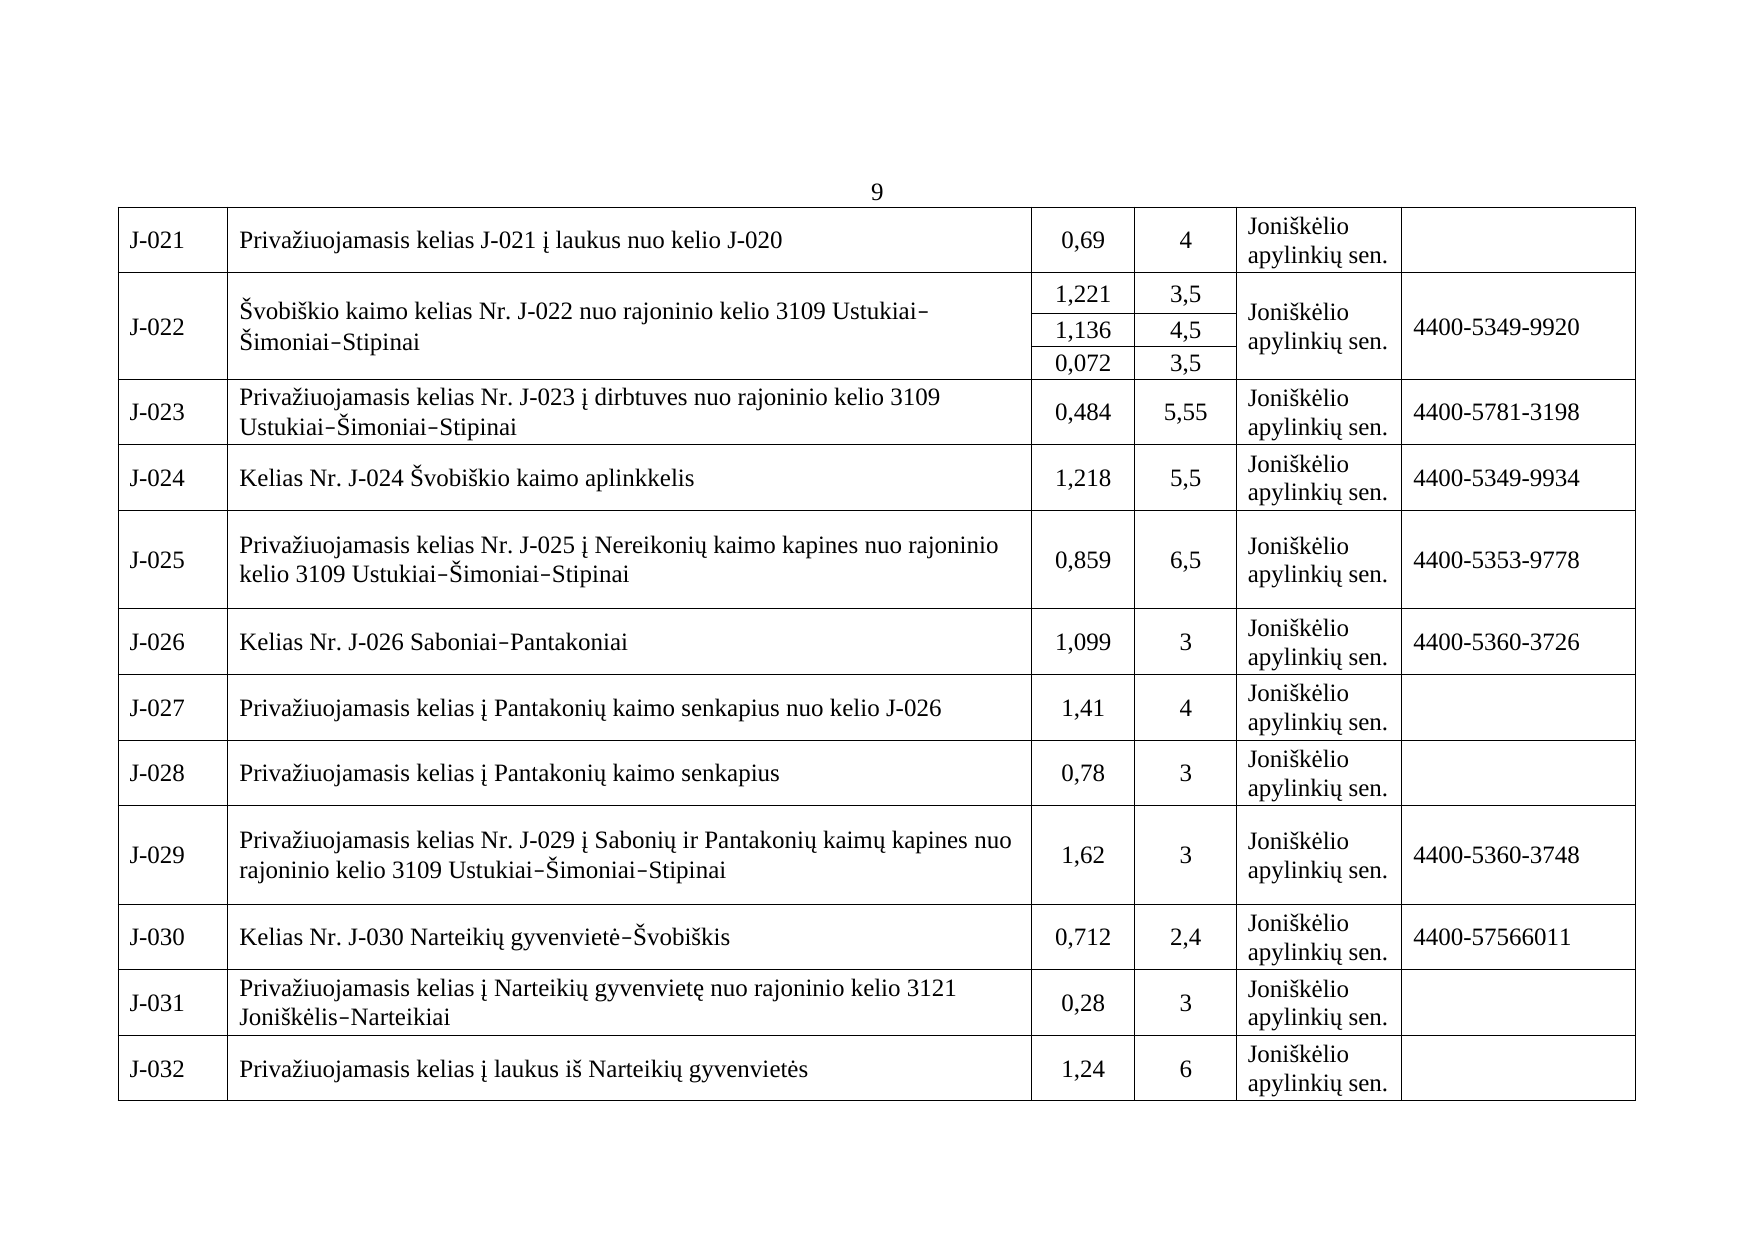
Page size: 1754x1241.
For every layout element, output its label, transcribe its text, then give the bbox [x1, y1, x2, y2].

table_cell 4400-5353-9778 [1402, 511, 1635, 608]
table_cell Joniškėlio apylinkių sen. [1237, 1036, 1401, 1100]
table_cell 1,218 [1032, 445, 1134, 510]
table_cell J-028 [119, 741, 227, 805]
table_cell 4400-5349-9934 [1402, 445, 1635, 510]
table_cell Kelias Nr. J-026 Saboniai–Pantakoniai [228, 609, 1031, 674]
table_cell J-029 [119, 806, 227, 903]
table_cell 1,41 [1032, 675, 1134, 739]
table_cell 5,5 [1135, 445, 1236, 510]
table_cell Privažiuojamasis kelias Nr. J-029 į Sabonių ir Pantakonių kaimų kapines nuo rajoninio kelio 3109 Ustukiai–Šimoniai–Stipinai [228, 806, 1031, 903]
table_cell 0,859 [1032, 511, 1134, 608]
table_cell 4400-57566011 [1402, 905, 1635, 969]
table_cell Joniškėlio apylinkių sen. [1237, 905, 1401, 969]
table_cell Joniškėlio apylinkių sen. [1237, 208, 1401, 272]
table_cell Joniškėlio apylinkių sen. [1237, 675, 1401, 739]
table_cell J-021 [119, 208, 227, 272]
table_cell 4 [1135, 208, 1236, 272]
table_cell Privažiuojamasis kelias į Narteikių gyvenvietę nuo rajoninio kelio 3121 Joniškėlis–Narteikiai [228, 970, 1031, 1035]
table_cell 4,5 [1135, 314, 1236, 346]
table_cell J-031 [119, 970, 227, 1035]
table_cell 6 [1135, 1036, 1236, 1100]
table_cell Privažiuojamasis kelias Nr. J-025 į Nereikonių kaimo kapines nuo rajoninio kelio 3109 Ustukiai–Šimoniai–Stipinai [228, 511, 1031, 608]
table_cell [1402, 675, 1635, 739]
table_cell J-023 [119, 380, 227, 444]
table_cell J-024 [119, 445, 227, 510]
table_cell 0,78 [1032, 741, 1134, 805]
table_cell 3,5 [1135, 273, 1236, 313]
table_cell [1402, 741, 1635, 805]
table_cell Joniškėlio apylinkių sen. [1237, 273, 1401, 378]
table_cell 1,099 [1032, 609, 1134, 674]
table_cell 5,55 [1135, 380, 1236, 444]
table_cell J-030 [119, 905, 227, 969]
table_cell Joniškėlio apylinkių sen. [1237, 609, 1401, 674]
table_cell 3 [1135, 806, 1236, 903]
table_cell Joniškėlio apylinkių sen. [1237, 511, 1401, 608]
table_cell Kelias Nr. J-030 Narteikių gyvenvietė–Švobiškis [228, 905, 1031, 969]
table_cell Joniškėlio apylinkių sen. [1237, 970, 1401, 1035]
table_cell 4400-5349-9920 [1402, 273, 1635, 378]
table_cell Švobiškio kaimo kelias Nr. J-022 nuo rajoninio kelio 3109 Ustukiai–Šimoniai–Stipinai [228, 273, 1031, 378]
table_cell [1402, 208, 1635, 272]
table_cell Privažiuojamasis kelias Nr. J-023 į dirbtuves nuo rajoninio kelio 3109 Ustukiai–Šimoniai–Stipinai [228, 380, 1031, 444]
table_cell 3 [1135, 741, 1236, 805]
table_cell 1,24 [1032, 1036, 1134, 1100]
table_cell J-027 [119, 675, 227, 739]
table_cell 0,28 [1032, 970, 1134, 1035]
table_cell Privažiuojamasis kelias į Pantakonių kaimo senkapius [228, 741, 1031, 805]
table_cell Privažiuojamasis kelias į laukus iš Narteikių gyvenvietės [228, 1036, 1031, 1100]
table_cell 3 [1135, 970, 1236, 1035]
table_cell 1,62 [1032, 806, 1134, 903]
table_cell J-022 [119, 273, 227, 378]
table_cell 0,484 [1032, 380, 1134, 444]
table_cell 4 [1135, 675, 1236, 739]
table_cell J-032 [119, 1036, 227, 1100]
table_cell 0,712 [1032, 905, 1134, 969]
table_cell Privažiuojamasis kelias į Pantakonių kaimo senkapius nuo kelio J-026 [228, 675, 1031, 739]
table_cell Joniškėlio apylinkių sen. [1237, 445, 1401, 510]
table_cell 0,072 [1032, 347, 1134, 378]
table_cell Privažiuojamasis kelias J-021 į laukus nuo kelio J-020 [228, 208, 1031, 272]
table_cell 6,5 [1135, 511, 1236, 608]
table_cell 4400-5360-3748 [1402, 806, 1635, 903]
table_cell J-025 [119, 511, 227, 608]
table_cell 4400-5781-3198 [1402, 380, 1635, 444]
table_cell [1402, 1036, 1635, 1100]
table_cell 3,5 [1135, 347, 1236, 378]
table_cell 4400-5360-3726 [1402, 609, 1635, 674]
table_cell Joniškėlio apylinkių sen. [1237, 806, 1401, 903]
table_cell 2,4 [1135, 905, 1236, 969]
table_cell Kelias Nr. J-024 Švobiškio kaimo aplinkkelis [228, 445, 1031, 510]
table_cell [1402, 970, 1635, 1035]
table_cell Joniškėlio apylinkių sen. [1237, 741, 1401, 805]
table_cell J-026 [119, 609, 227, 674]
table_cell 1,221 [1032, 273, 1134, 313]
table_cell 3 [1135, 609, 1236, 674]
table_cell 1,136 [1032, 314, 1134, 346]
table_cell 0,69 [1032, 208, 1134, 272]
table_cell Joniškėlio apylinkių sen. [1237, 380, 1401, 444]
